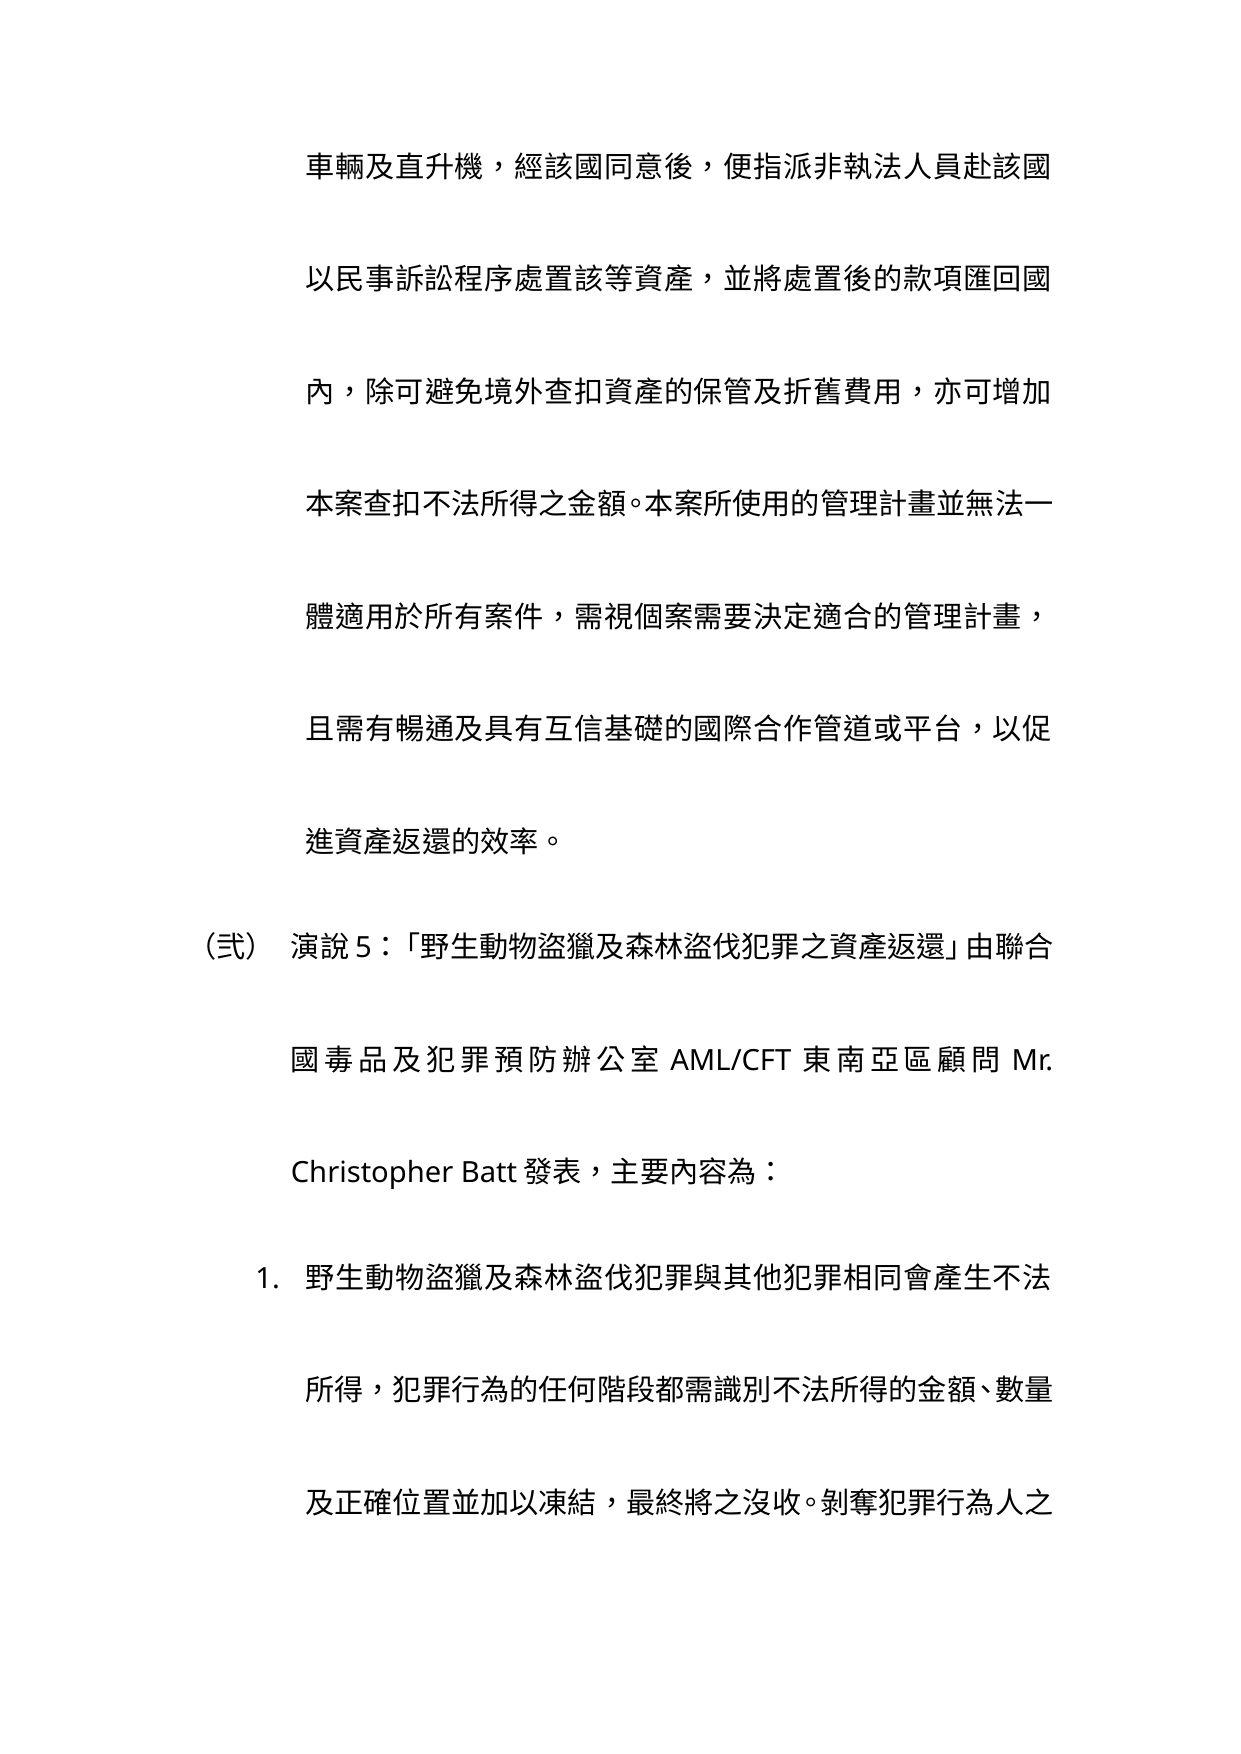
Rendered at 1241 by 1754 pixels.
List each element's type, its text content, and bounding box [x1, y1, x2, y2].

list 車輛及直升機，經該國同意後，便指派非執法人員赴該國以民事訴訟程序處置該等資產，並將處置後的款項匯回國內，除可避免境外查扣資產的保管及折舊費用，亦可增加本案查扣不法所得之金額。本案所使用的管理計畫並無法一體適用於所有案件，需視個案需要決定適合的管理計畫，且需有暢通及具有互信基礎的國際合作管道或平台，以促進資產返還的效率。 [255, 127, 1053, 877]
list 演說5：「野生動物盜獵及森林盜伐犯罪之資產返還」由聯合國毒品及犯罪預防辦公室AML/CFT東南亞區顧問Mr. Christopher Batt發表，主要內容為： [187, 907, 1053, 1207]
list 野生動物盜獵及森林盜伐犯罪與其他犯罪相同會產生不法所得，犯罪行為的任何階段都需識別不法所得的金額、數量及正確位置並加以凍結，最終將之沒收。剝奪犯罪行為人之不法資產，可彰顯司法正義，使犯罪行為人無法享受奢華的生活，避免犯罪行為人使用不法所得再次投入犯罪，也避免年少或僅從事輕罪之犯罪行為人追求如此之生活目標。 [255, 1238, 1053, 1538]
